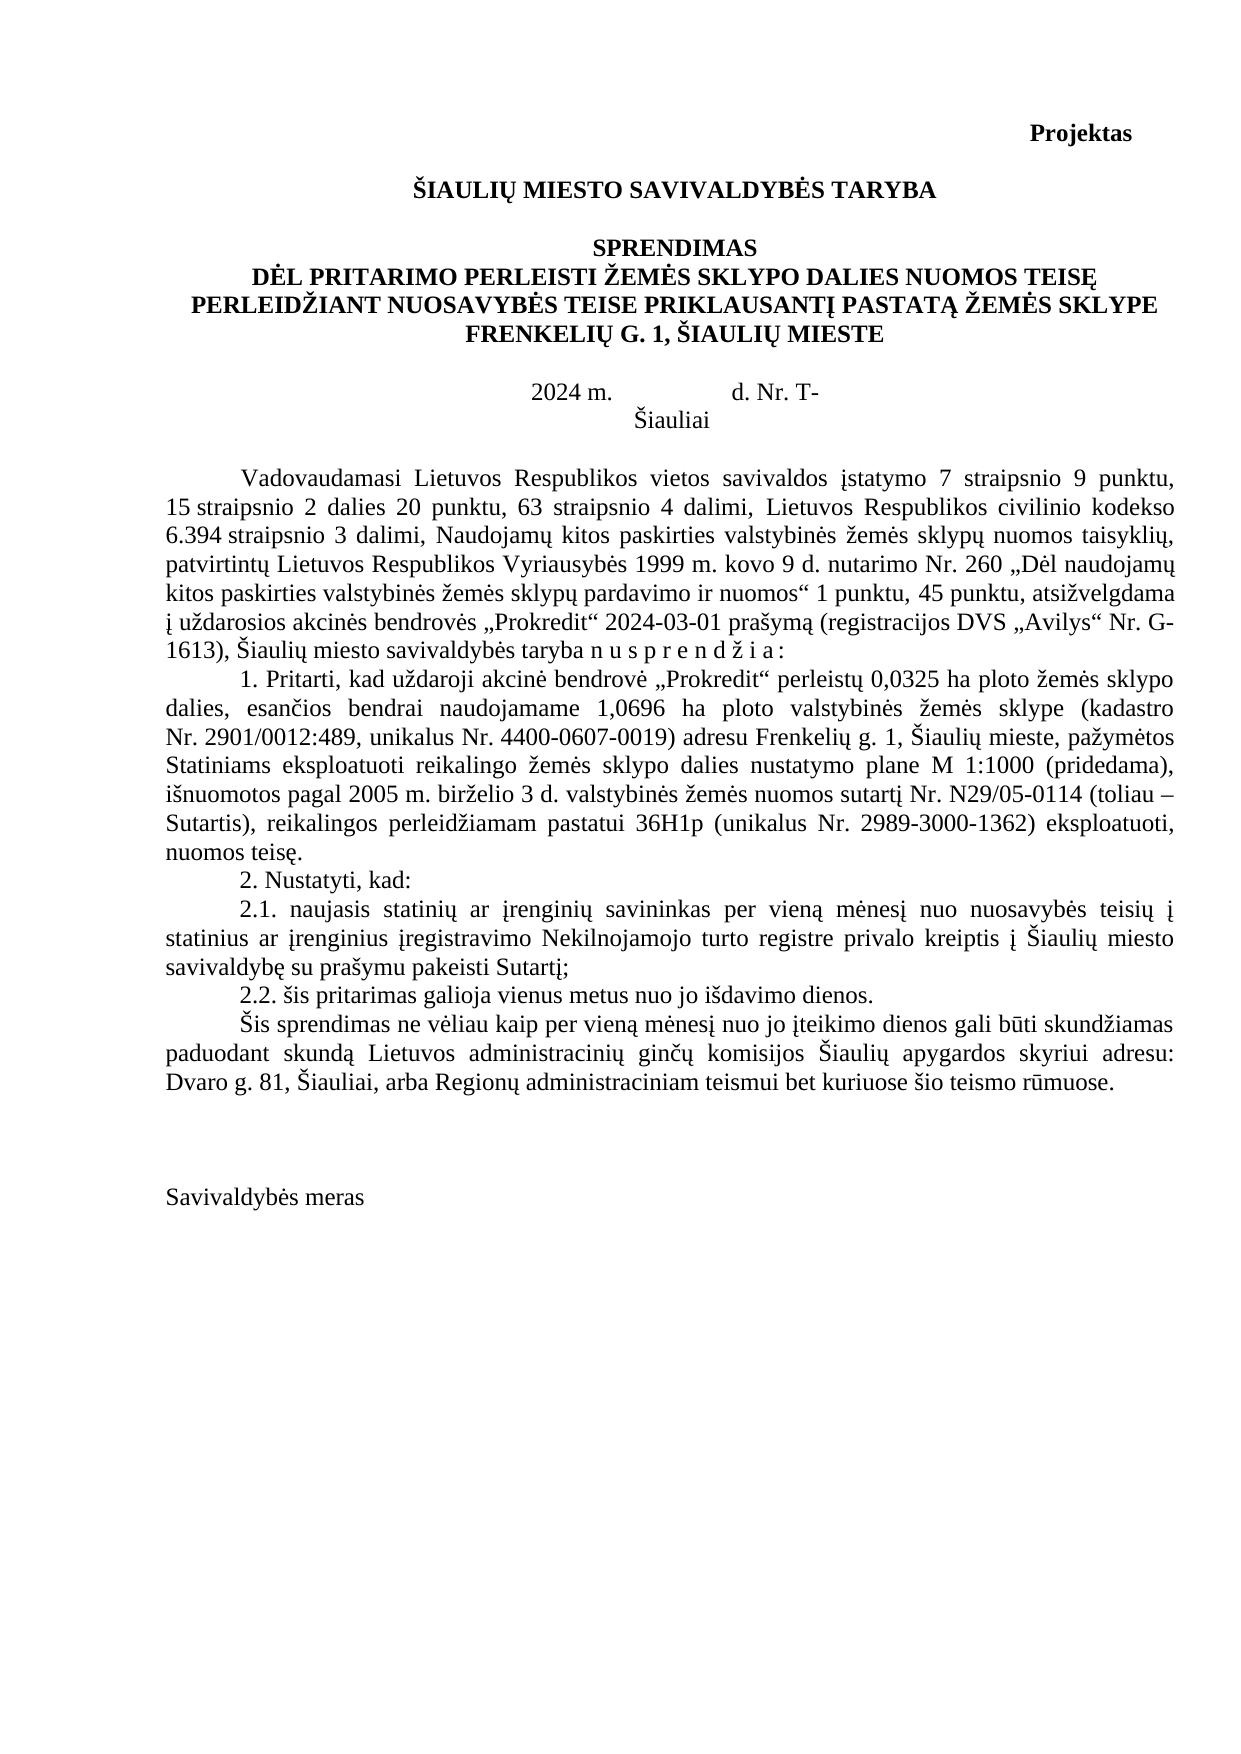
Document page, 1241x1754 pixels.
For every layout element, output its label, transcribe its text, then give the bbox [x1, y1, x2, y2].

text ŠIAULIŲ MIESTO SAVIVALDYBĖS TARYBA [165, 176, 1184, 204]
text 2024 m. d. Nr. T- [165, 377, 1184, 406]
text SPRENDIMAS [165, 233, 1184, 262]
text DĖL PRITARIMO PERLEISTI ŽEMĖS SKLYPO DALIES NUOMOS TEISĘ PERLEIDŽIANT NUOSAVYBĖS TEISE PRIKLAUSANTĮ PASTATĄ ŽEMĖS SKLYPE FRENKELIŲ G. 1, ŠIAULIŲ MIESTE [165, 262, 1184, 348]
text 2. Nustatyti, kad: [165, 866, 1175, 894]
text 1. Pritarti, kad uždaroji akcinė bendrovė „Prokredit“ perleistų 0,0325 ha ploto žemės sklypo dalies, esančios bendrai naudojamame 1,0696 ha ploto valstybinės žemės sklype (kadastro Nr. 2901/0012:489, unikalus Nr. 4400-0607-0019) adresu Frenkelių g. 1, Šiaulių mieste, pažymėtos Statiniams eksploatuoti reikalingo žemės sklypo dalies nustatymo plane M 1:1000 (pridedama), išnuomotos pagal 2005 m. birželio 3 d. valstybinės žemės nuomos sutartį Nr. N29/05-0114 (toliau – Sutartis), reikalingos perleidžiamam pastatui 36H1p (unikalus Nr. 2989-3000-1362) eksploatuoti, nuomos teisę. [165, 664, 1175, 866]
text Projektas [165, 118, 1175, 147]
text Vadovaudamasi Lietuvos Respublikos vietos savivaldos įstatymo 7 straipsnio 9 punktu, 15 straipsnio 2 dalies 20 punktu, 63 straipsnio 4 dalimi, Lietuvos Respublikos civilinio kodekso 6.394 straipsnio 3 dalimi, Naudojamų kitos paskirties valstybinės žemės sklypų nuomos taisyklių, patvirtintų Lietuvos Respublikos Vyriausybės 1999 m. kovo 9 d. nutarimo Nr. 260 „Dėl naudojamų kitos paskirties valstybinės žemės sklypų pardavimo ir nuomos“ 1 punktu, 45 punktu, atsižvelgdama į uždarosios akcinės bendrovės „Prokredit“ 2024-03-01 prašymą (registracijos DVS „Avilys“ Nr. G-1613), Šiaulių miesto savivaldybės taryba nusprendžia: [165, 463, 1175, 664]
text Šis sprendimas ne vėliau kaip per vieną mėnesį nuo jo įteikimo dienos gali būti skundžiamas paduodant skundą Lietuvos administracinių ginčų komisijos Šiaulių apygardos skyriui adresu: Dvaro g. 81, Šiauliai, arba Regionų administraciniam teismui bet kuriuose šio teismo rūmuose. [165, 1009, 1175, 1096]
text 2.2. šis pritarimas galioja vienus metus nuo jo išdavimo dienos. [165, 981, 1175, 1009]
text Savivaldybės meras [165, 1182, 1184, 1211]
text Šiauliai [165, 406, 1184, 434]
text 2.1. naujasis statinių ar įrenginių savininkas per vieną mėnesį nuo nuosavybės teisių į statinius ar įrenginius įregistravimo Nekilnojamojo turto registre privalo kreiptis į Šiaulių miesto savivaldybę su prašymu pakeisti Sutartį; [165, 894, 1175, 981]
